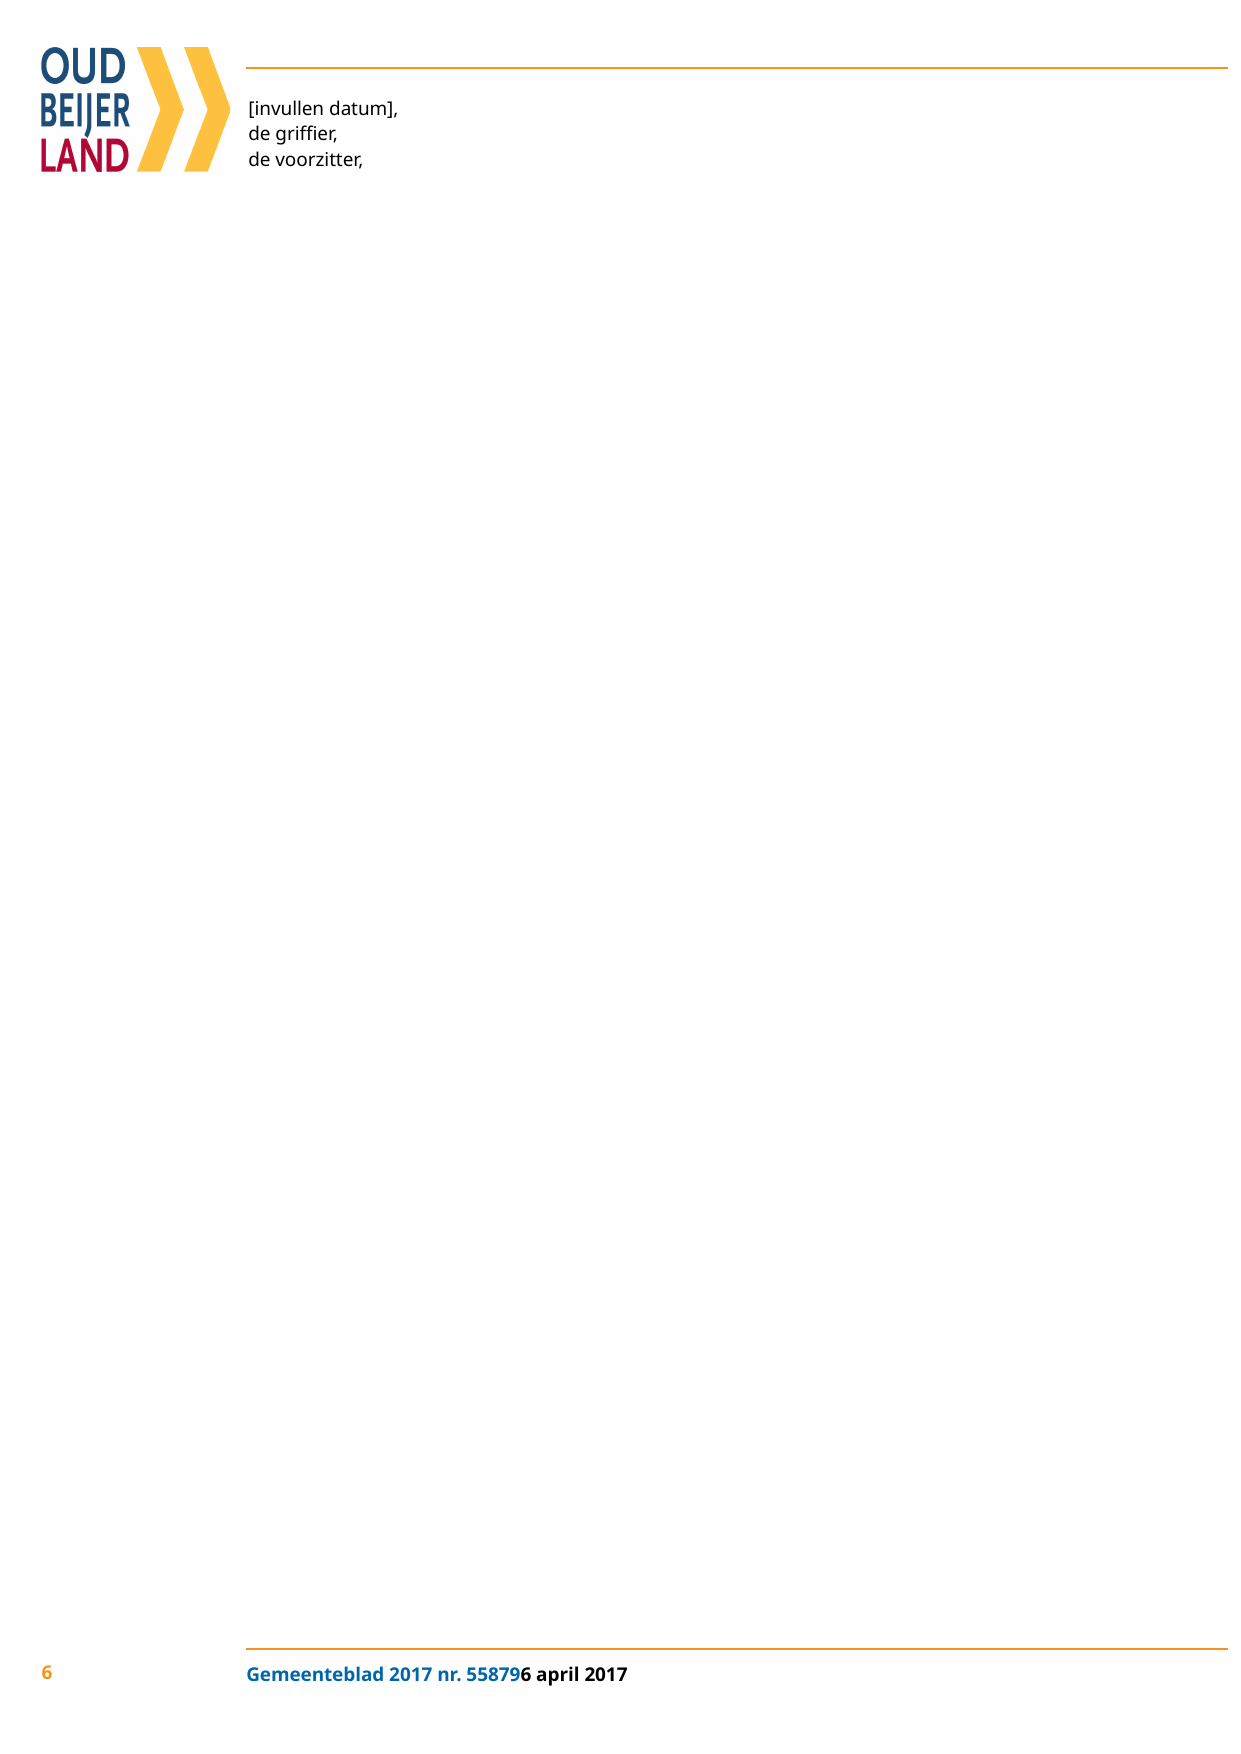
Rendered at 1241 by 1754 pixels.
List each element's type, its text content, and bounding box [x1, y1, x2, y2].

text [invullen datum], [248, 95, 1152, 121]
text de voorzitter, [248, 146, 1152, 172]
picture [41, 47, 231, 172]
text de griffier, [248, 121, 1152, 146]
